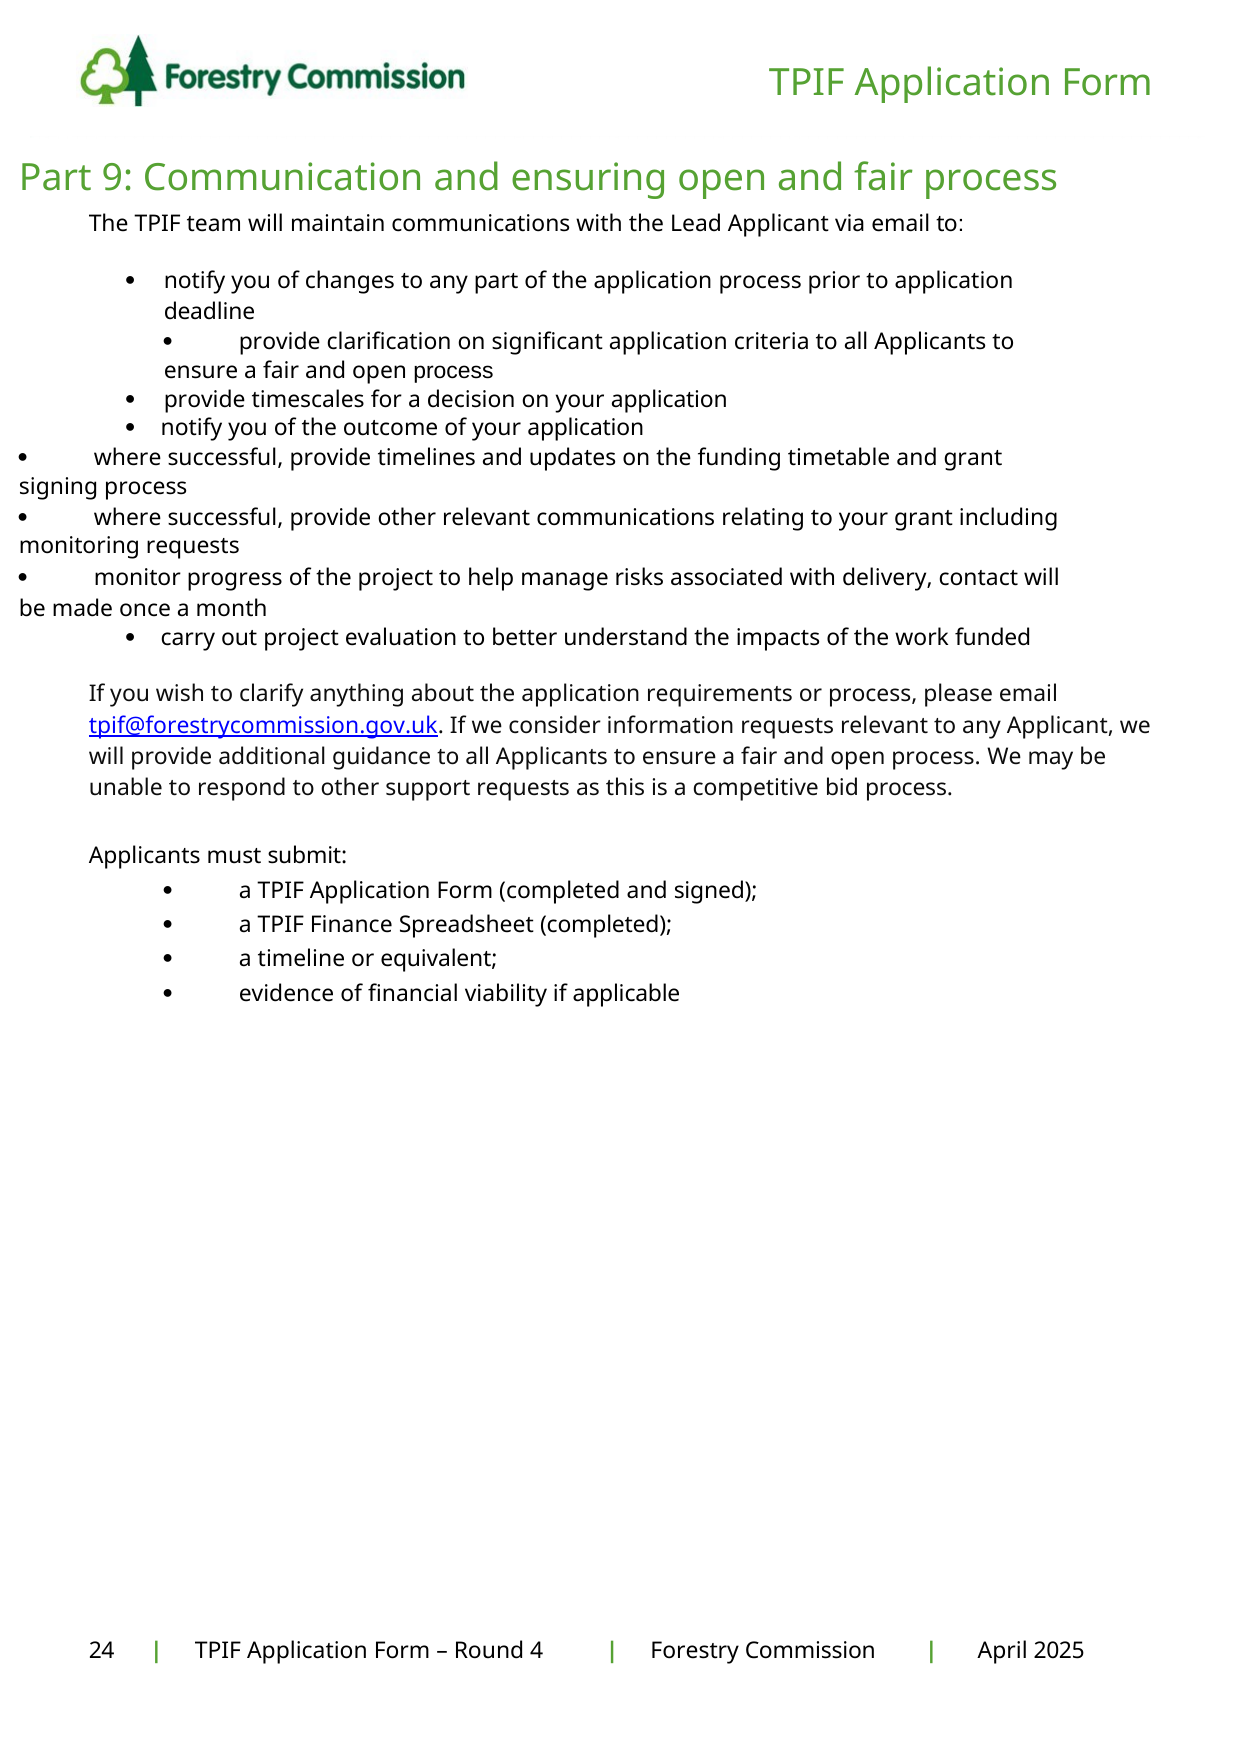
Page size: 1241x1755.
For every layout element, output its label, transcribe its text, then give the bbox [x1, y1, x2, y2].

text The TPIF team will maintain communications with the Lead Applicant via email to: [88, 207, 1216, 238]
list evidence of financial viability if applicable [163, 977, 1216, 1008]
list notify you of the outcome of your application [126, 413, 1216, 441]
list provide clarification on significant application criteria to all Applicants to ensure a fair and open process [163, 326, 1079, 385]
list where successful, provide other relevant communications relating to your grant including monitoring requests [19, 501, 1083, 561]
list monitor progress of the project to help manage risks associated with delivery, contact will be made once a month [19, 561, 1068, 623]
list a TPIF Finance Spreadsheet (completed); [163, 908, 1216, 939]
list where successful, provide timelines and updates on the funding timetable and grant signing process [19, 442, 1066, 501]
list notify you of changes to any part of the application process prior to application deadline [126, 263, 1076, 326]
text Applicants must submit: [88, 839, 1216, 870]
list a timeline or equivalent; [163, 942, 1216, 974]
subtitle Part 9: Communication and ensuring open and fair process [19, 150, 1114, 201]
list provide timescales for a decision on your application [126, 386, 1216, 413]
text If you wish to clarify anything about the application requirements or process, please email tpif@forestrycommission.gov.uk. If we consider information requests relevant to any Applicant, we will provide additional guidance to all Applicants to ensure a fair and open process. We may be unable to respond to other support requests as this is a competitive bid process. [88, 677, 1182, 802]
list a TPIF Application Form (completed and signed); [163, 873, 1216, 905]
list carry out project evaluation to better understand the impacts of the work funded [126, 623, 1216, 651]
